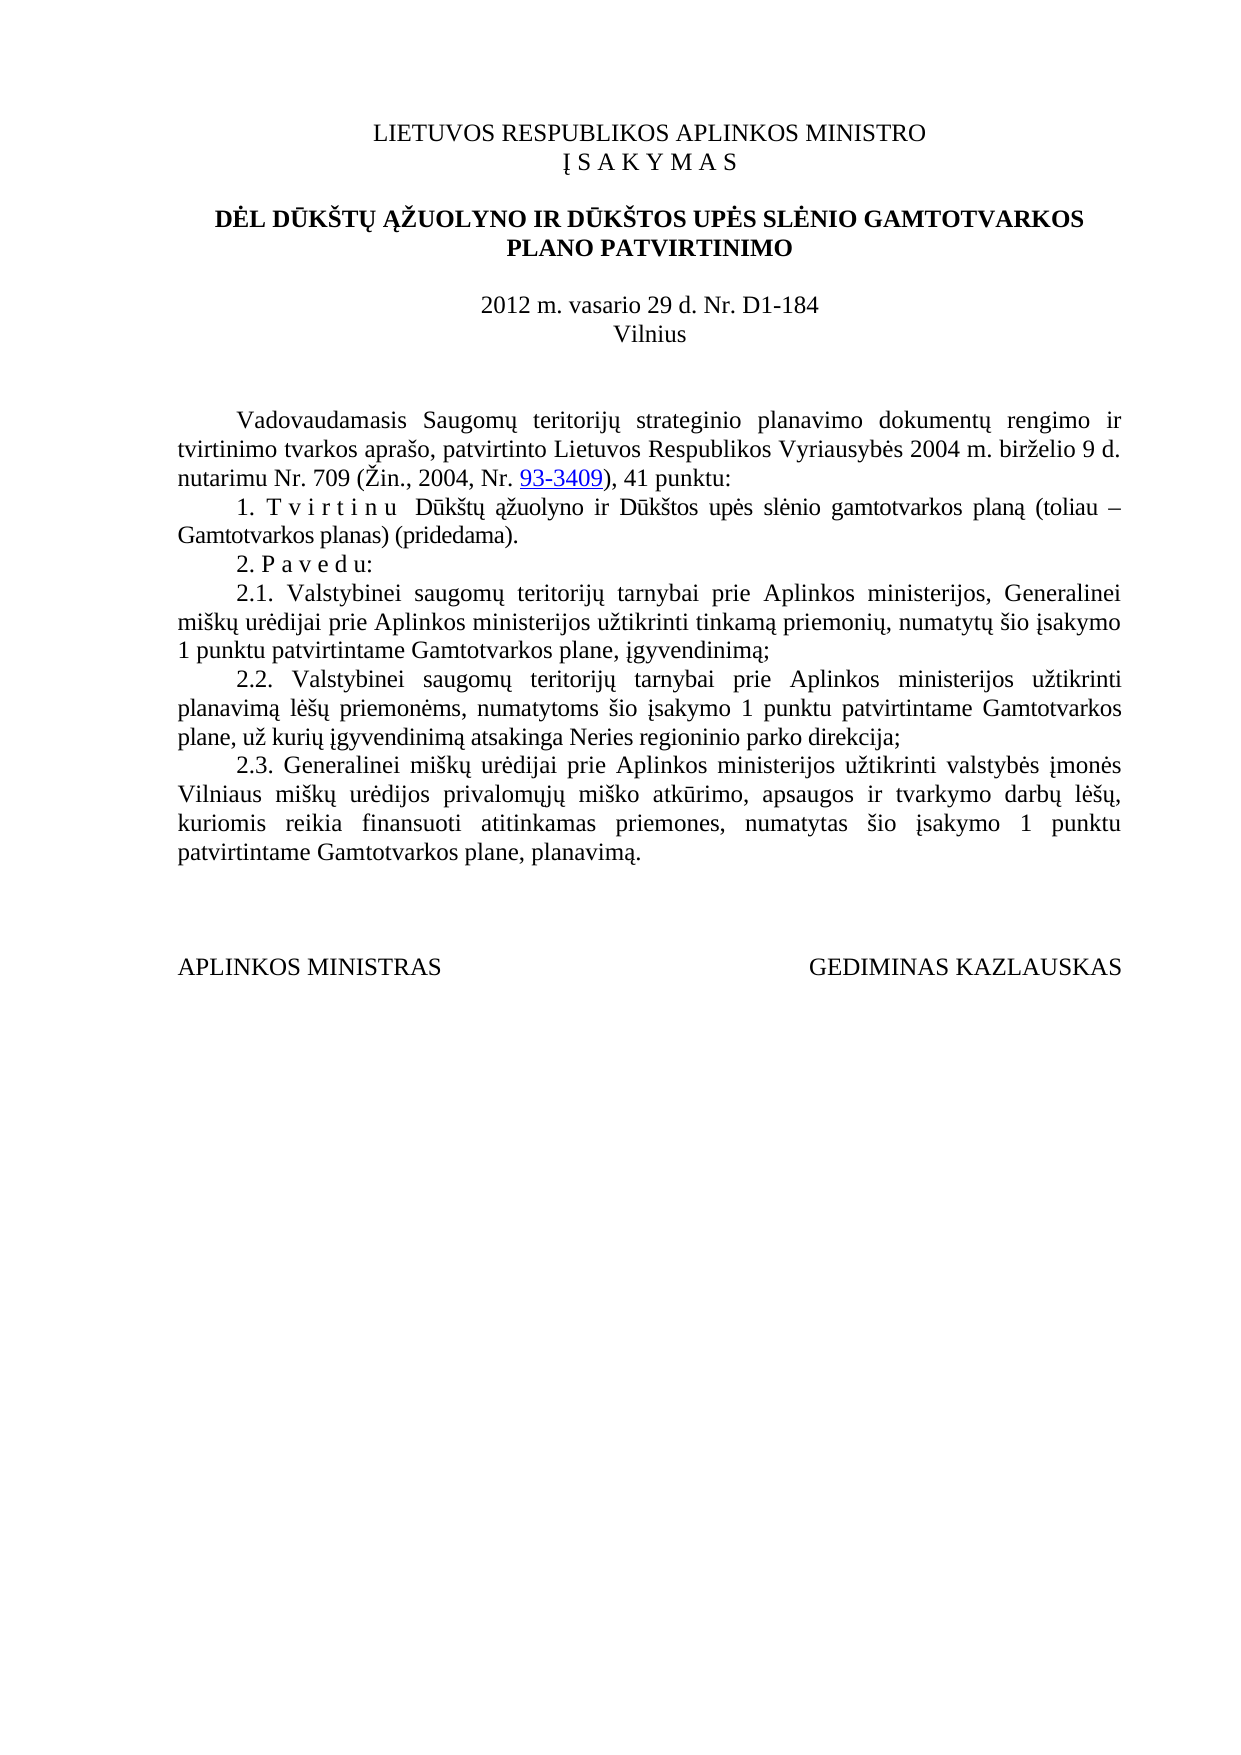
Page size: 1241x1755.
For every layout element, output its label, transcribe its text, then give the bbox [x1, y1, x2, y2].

text Vilnius [177, 319, 1122, 348]
text Vadovaudamasis Saugomų teritorijų strateginio planavimo dokumentų rengimo ir tvirtinimo tvarkos aprašo, patvirtinto Lietuvos Respublikos Vyriausybės 2004 m. birželio 9 d. nutarimu Nr. 709 (Žin., 2004, Nr. 93-3409), 41 punktu: [177, 406, 1122, 492]
text Aplinkos ministras Gediminas Kazlauskas [177, 952, 1122, 981]
text 2. P a v e d u: [177, 549, 1122, 578]
text 1. Tvirtinu Dūkštų ąžuolyno ir Dūkštos upės slėnio gamtotvarkos planą (toliau – Gamtotvarkos planas) (pridedama). [177, 492, 1122, 549]
text DĖL DŪKŠTŲ ĄŽUOLYNO IR DŪKŠTOS UPĖS SLĖNIO GAMTOTVARKOS PLANO PATVIRTINIMO [177, 204, 1122, 262]
text 2.2. Valstybinei saugomų teritorijų tarnybai prie Aplinkos ministerijos užtikrinti planavimą lėšų priemonėms, numatytoms šio įsakymo 1 punktu patvirtintame Gamtotvarkos plane, už kurių įgyvendinimą atsakinga Neries regioninio parko direkcija; [177, 664, 1122, 751]
text Į S A K Y M A S [177, 147, 1122, 176]
text LIETUVOS RESPUBLIKOS APLINKOS MINISTRO [177, 118, 1122, 147]
text 2012 m. vasario 29 d. Nr. D1-184 [177, 291, 1122, 319]
text 2.3. Generalinei miškų urėdijai prie Aplinkos ministerijos užtikrinti valstybės įmonės Vilniaus miškų urėdijos privalomųjų miško atkūrimo, apsaugos ir tvarkymo darbų lėšų, kuriomis reikia finansuoti atitinkamas priemones, numatytas šio įsakymo 1 punktu patvirtintame Gamtotvarkos plane, planavimą. [177, 751, 1122, 866]
text 2.1. Valstybinei saugomų teritorijų tarnybai prie Aplinkos ministerijos, Generalinei miškų urėdijai prie Aplinkos ministerijos užtikrinti tinkamą priemonių, numatytų šio įsakymo 1 punktu patvirtintame Gamtotvarkos plane, įgyvendinimą; [177, 578, 1122, 664]
